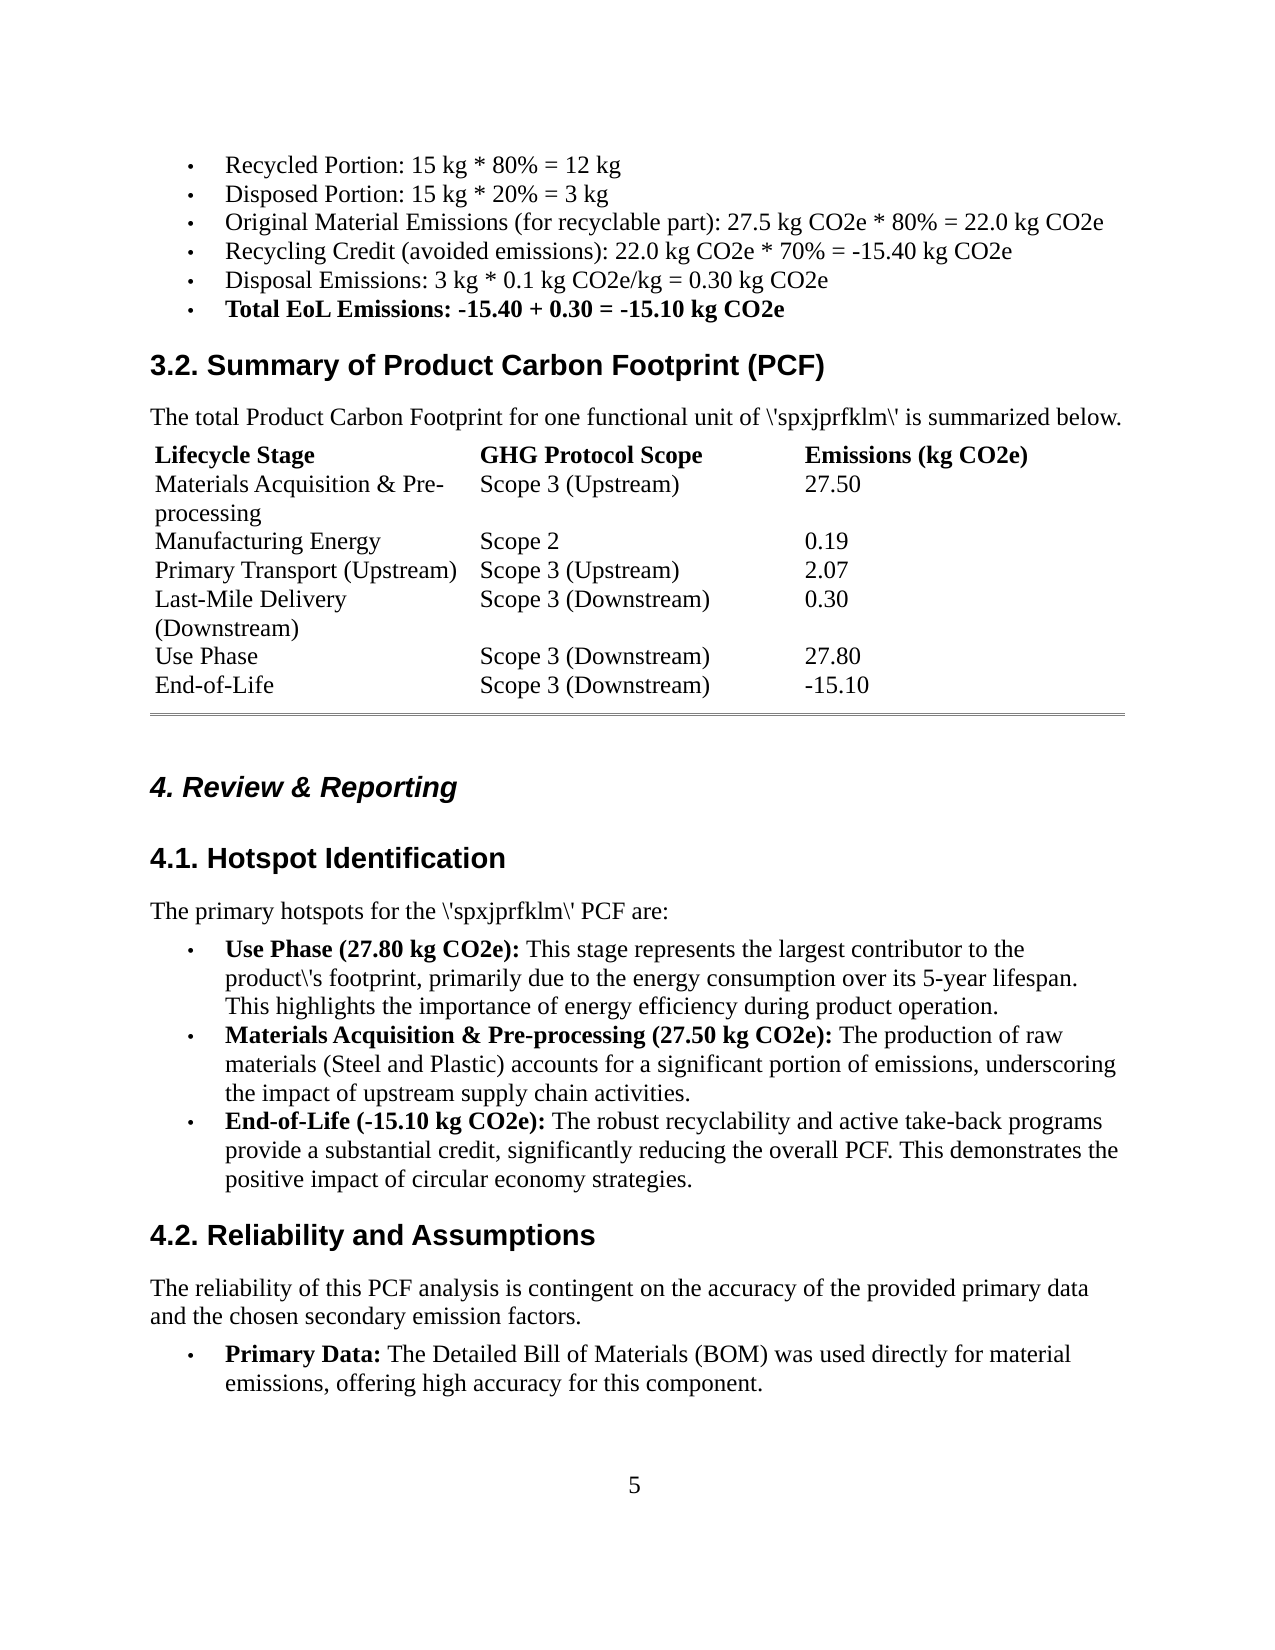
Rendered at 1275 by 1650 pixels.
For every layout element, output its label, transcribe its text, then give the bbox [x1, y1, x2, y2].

text The total Product Carbon Footprint for one functional unit of \'spxjprfklm\' is summarized below. [150, 402, 1125, 431]
subtitle 4.1. Hotspot Identification [150, 841, 1125, 875]
list Recycled Portion: 15 kg * 80% = 12 kg [187, 150, 1125, 179]
table_cell Scope 3 (Upstream) [475, 555, 800, 584]
table_cell Primary Transport (Upstream) [150, 555, 475, 584]
table_cell Last-Mile Delivery (Downstream) [150, 584, 475, 641]
list Materials Acquisition & Pre-processing (27.50 kg CO2e): The production of raw materials (Steel and Plastic) accounts for a significant portion of emissions, underscoring the impact of upstream supply chain activities. [187, 1020, 1125, 1106]
table_cell 0.19 [800, 526, 1125, 555]
table_header GHG Protocol Scope [475, 440, 800, 469]
table_cell Manufacturing Energy [150, 526, 475, 555]
list Disposed Portion: 15 kg * 20% = 3 kg [187, 179, 1125, 207]
list End-of-Life (-15.10 kg CO2e): The robust recyclability and active take-back programs provide a substantial credit, significantly reducing the overall PCF. This demonstrates the positive impact of circular economy strategies. [187, 1106, 1125, 1193]
subtitle 4. Review & Reporting [150, 770, 1125, 804]
table_cell Scope 3 (Downstream) [475, 584, 800, 641]
subtitle 3.2. Summary of Product Carbon Footprint (PCF) [150, 347, 1125, 381]
table_cell Materials Acquisition & Pre-processing [150, 469, 475, 526]
text The primary hotspots for the \'spxjprfklm\' PCF are: [150, 896, 1125, 925]
list Use Phase (27.80 kg CO2e): This stage represents the largest contributor to the product\'s footprint, primarily due to the energy consumption over its 5-year lifespan. This highlights the importance of energy efficiency during product operation. [187, 934, 1125, 1020]
table_cell 27.80 [800, 641, 1125, 670]
table_header Emissions (kg CO2e) [800, 440, 1125, 469]
text The reliability of this PCF analysis is contingent on the accuracy of the provided primary data and the chosen secondary emission factors. [150, 1273, 1125, 1330]
subtitle 4.2. Reliability and Assumptions [150, 1218, 1125, 1251]
table_cell Scope 3 (Upstream) [475, 469, 800, 526]
table_header Lifecycle Stage [150, 440, 475, 469]
list Disposal Emissions: 3 kg * 0.1 kg CO2e/kg = 0.30 kg CO2e [187, 265, 1125, 294]
table_cell 27.50 [800, 469, 1125, 526]
table_cell -15.10 [800, 670, 1125, 699]
list Original Material Emissions (for recyclable part): 27.5 kg CO2e * 80% = 22.0 kg CO2e [187, 207, 1125, 236]
table_cell 0.30 [800, 584, 1125, 641]
table_cell End-of-Life [150, 670, 475, 699]
table_cell 2.07 [800, 555, 1125, 584]
table_cell Scope 2 [475, 526, 800, 555]
table_cell Use Phase [150, 641, 475, 670]
list Primary Data: The Detailed Bill of Materials (BOM) was used directly for material emissions, offering high accuracy for this component. [187, 1339, 1125, 1397]
list Total EoL Emissions: -15.40 + 0.30 = -15.10 kg CO2e [187, 294, 1125, 322]
table_cell Scope 3 (Downstream) [475, 670, 800, 699]
table_cell Scope 3 (Downstream) [475, 641, 800, 670]
list Recycling Credit (avoided emissions): 22.0 kg CO2e * 70% = -15.40 kg CO2e [187, 236, 1125, 265]
